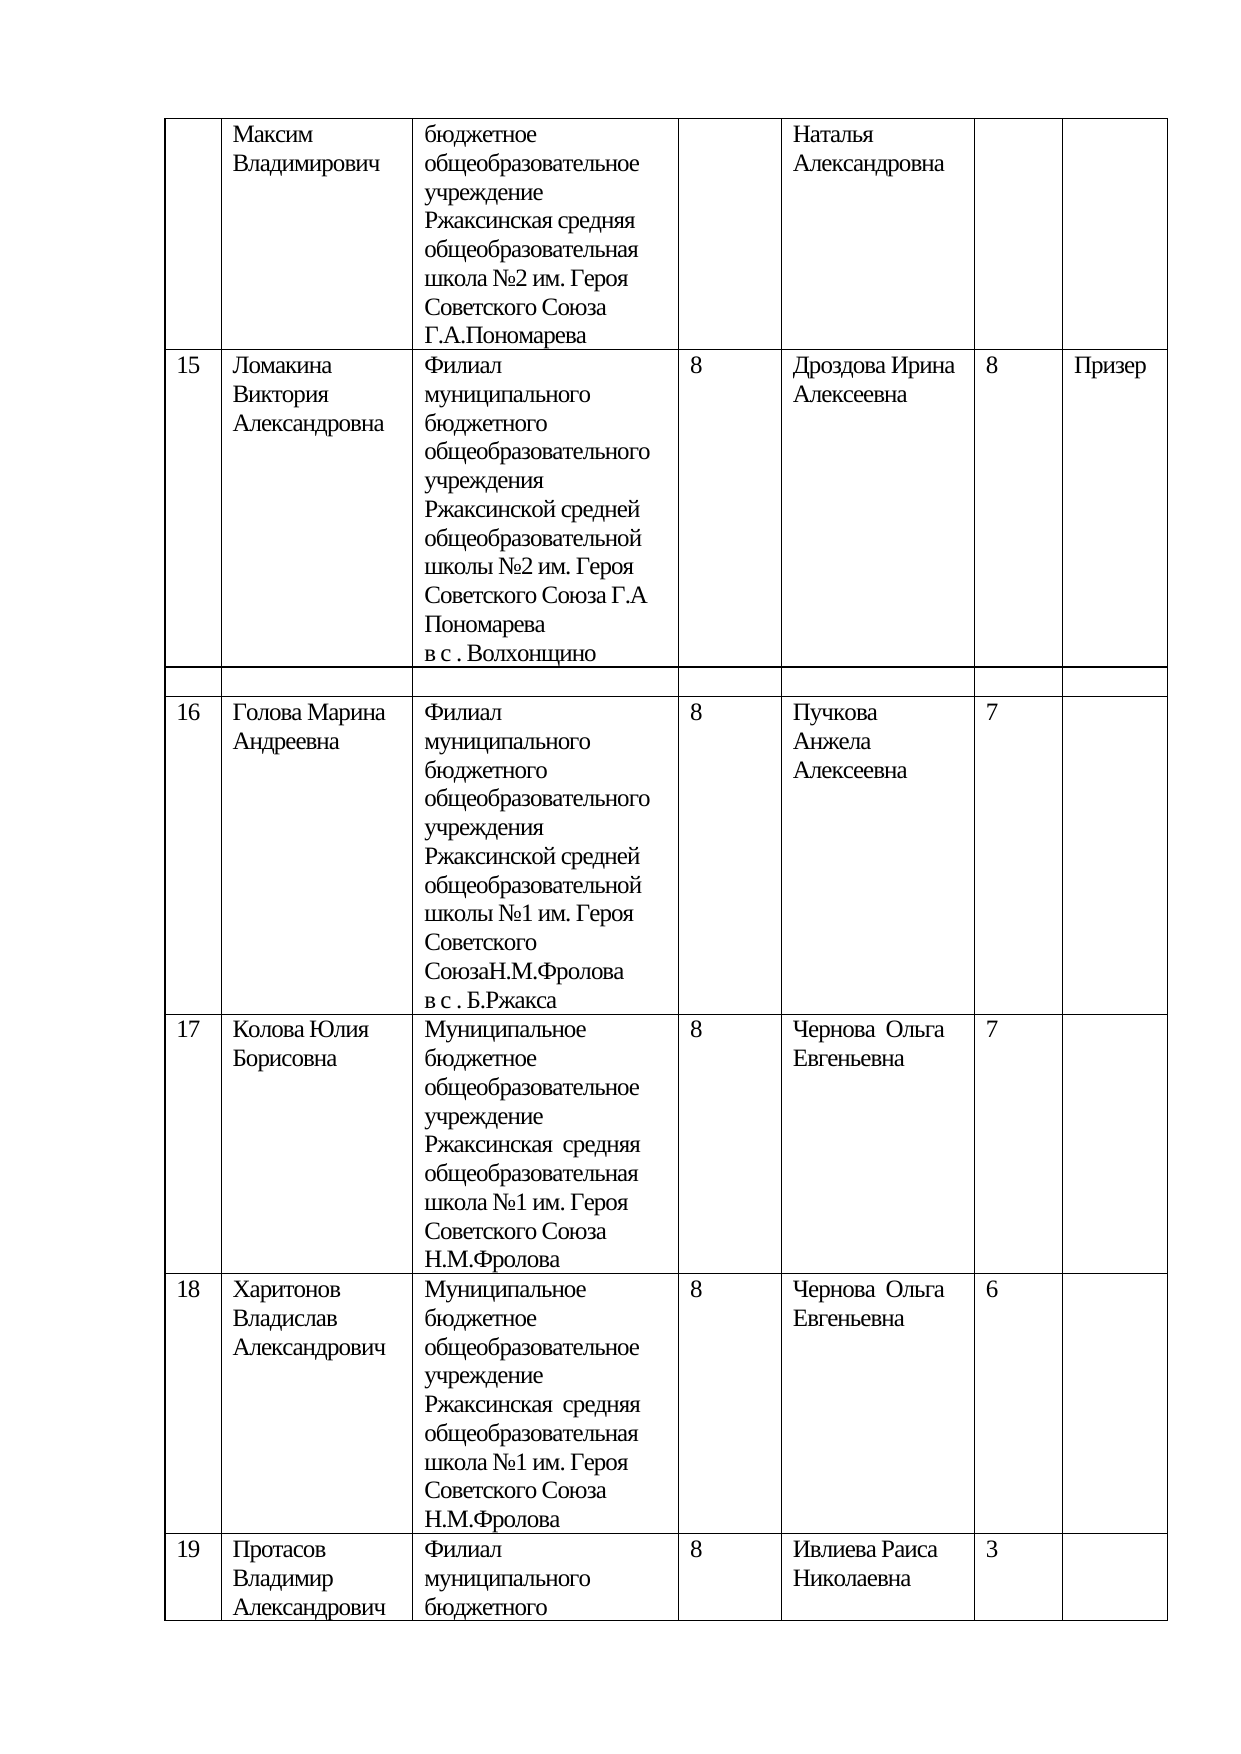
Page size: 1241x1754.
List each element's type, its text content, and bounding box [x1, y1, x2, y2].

table_cell Филиал муниципального бюджетного [413, 1534, 678, 1620]
table_cell Голова Марина Андреевна [222, 697, 412, 1013]
table_cell Наталья Александровна [782, 119, 974, 349]
table_cell Пучкова Анжела Алексеевна [782, 697, 974, 1013]
table_cell 8 [679, 697, 781, 1013]
table_cell 7 [975, 697, 1062, 1013]
table_cell 8 [975, 350, 1062, 666]
table_cell [679, 119, 781, 349]
table_cell [975, 668, 1062, 696]
table_cell Дроздова Ирина Алексеевна [782, 350, 974, 666]
table_cell [1063, 1015, 1167, 1273]
table_cell Муниципальное бюджетное общеобразовательное учреждение Ржаксинская средняя общеобразовательная школа №1 им. Героя Советского Союза Н.М.Фролова [413, 1274, 678, 1533]
table_cell Филиал муниципального бюджетного общеобразовательного учреждения Ржаксинской средней общеобразовательной школы №2 им. Героя Советского Союза Г.А Пономарева в с . Волхонщино [413, 350, 678, 666]
table_cell 7 [975, 1015, 1062, 1273]
table_cell 6 [975, 1274, 1062, 1533]
table_cell [166, 119, 221, 349]
table_cell Чернова Ольга Евгеньевна [782, 1015, 974, 1273]
table_cell Ивлиева Раиса Николаевна [782, 1534, 974, 1620]
table_cell [222, 668, 412, 696]
table_cell Муниципальное бюджетное общеобразовательное учреждение Ржаксинская средняя общеобразовательная школа №1 им. Героя Советского Союза Н.М.Фролова [413, 1015, 678, 1273]
table_cell [1063, 1274, 1167, 1533]
table_cell 8 [679, 1534, 781, 1620]
table_cell [975, 119, 1062, 349]
table_cell 3 [975, 1534, 1062, 1620]
table_cell [1063, 697, 1167, 1013]
table_cell [1063, 1534, 1167, 1620]
table_cell [782, 668, 974, 696]
table_cell [1063, 668, 1167, 696]
table_cell [166, 668, 221, 696]
table_cell 17 [166, 1015, 221, 1273]
table_cell 16 [166, 697, 221, 1013]
table_cell 8 [679, 1015, 781, 1273]
table_cell Ломакина Виктория Александровна [222, 350, 412, 666]
table_cell [679, 668, 781, 696]
table_cell 8 [679, 1274, 781, 1533]
table_cell Максим Владимирович [222, 119, 412, 349]
table_cell Чернова Ольга Евгеньевна [782, 1274, 974, 1533]
table_cell [413, 668, 678, 696]
table_cell бюджетное общеобразовательное учреждение Ржаксинская средняя общеобразовательная школа №2 им. Героя Советского Союза Г.А.Пономарева [413, 119, 678, 349]
table_cell Колова Юлия Борисовна [222, 1015, 412, 1273]
table_cell 19 [166, 1534, 221, 1620]
table_cell 8 [679, 350, 781, 666]
table_cell Протасов Владимир Александрович [222, 1534, 412, 1620]
table_cell 18 [166, 1274, 221, 1533]
table_cell [1063, 119, 1167, 349]
table_cell Харитонов Владислав Александрович [222, 1274, 412, 1533]
table_cell 15 [166, 350, 221, 666]
table_cell Призер [1063, 350, 1167, 666]
table_cell Филиал муниципального бюджетного общеобразовательного учреждения Ржаксинской средней общеобразовательной школы №1 им. Героя Советского СоюзаН.М.Фролова в с . Б.Ржакса [413, 697, 678, 1013]
